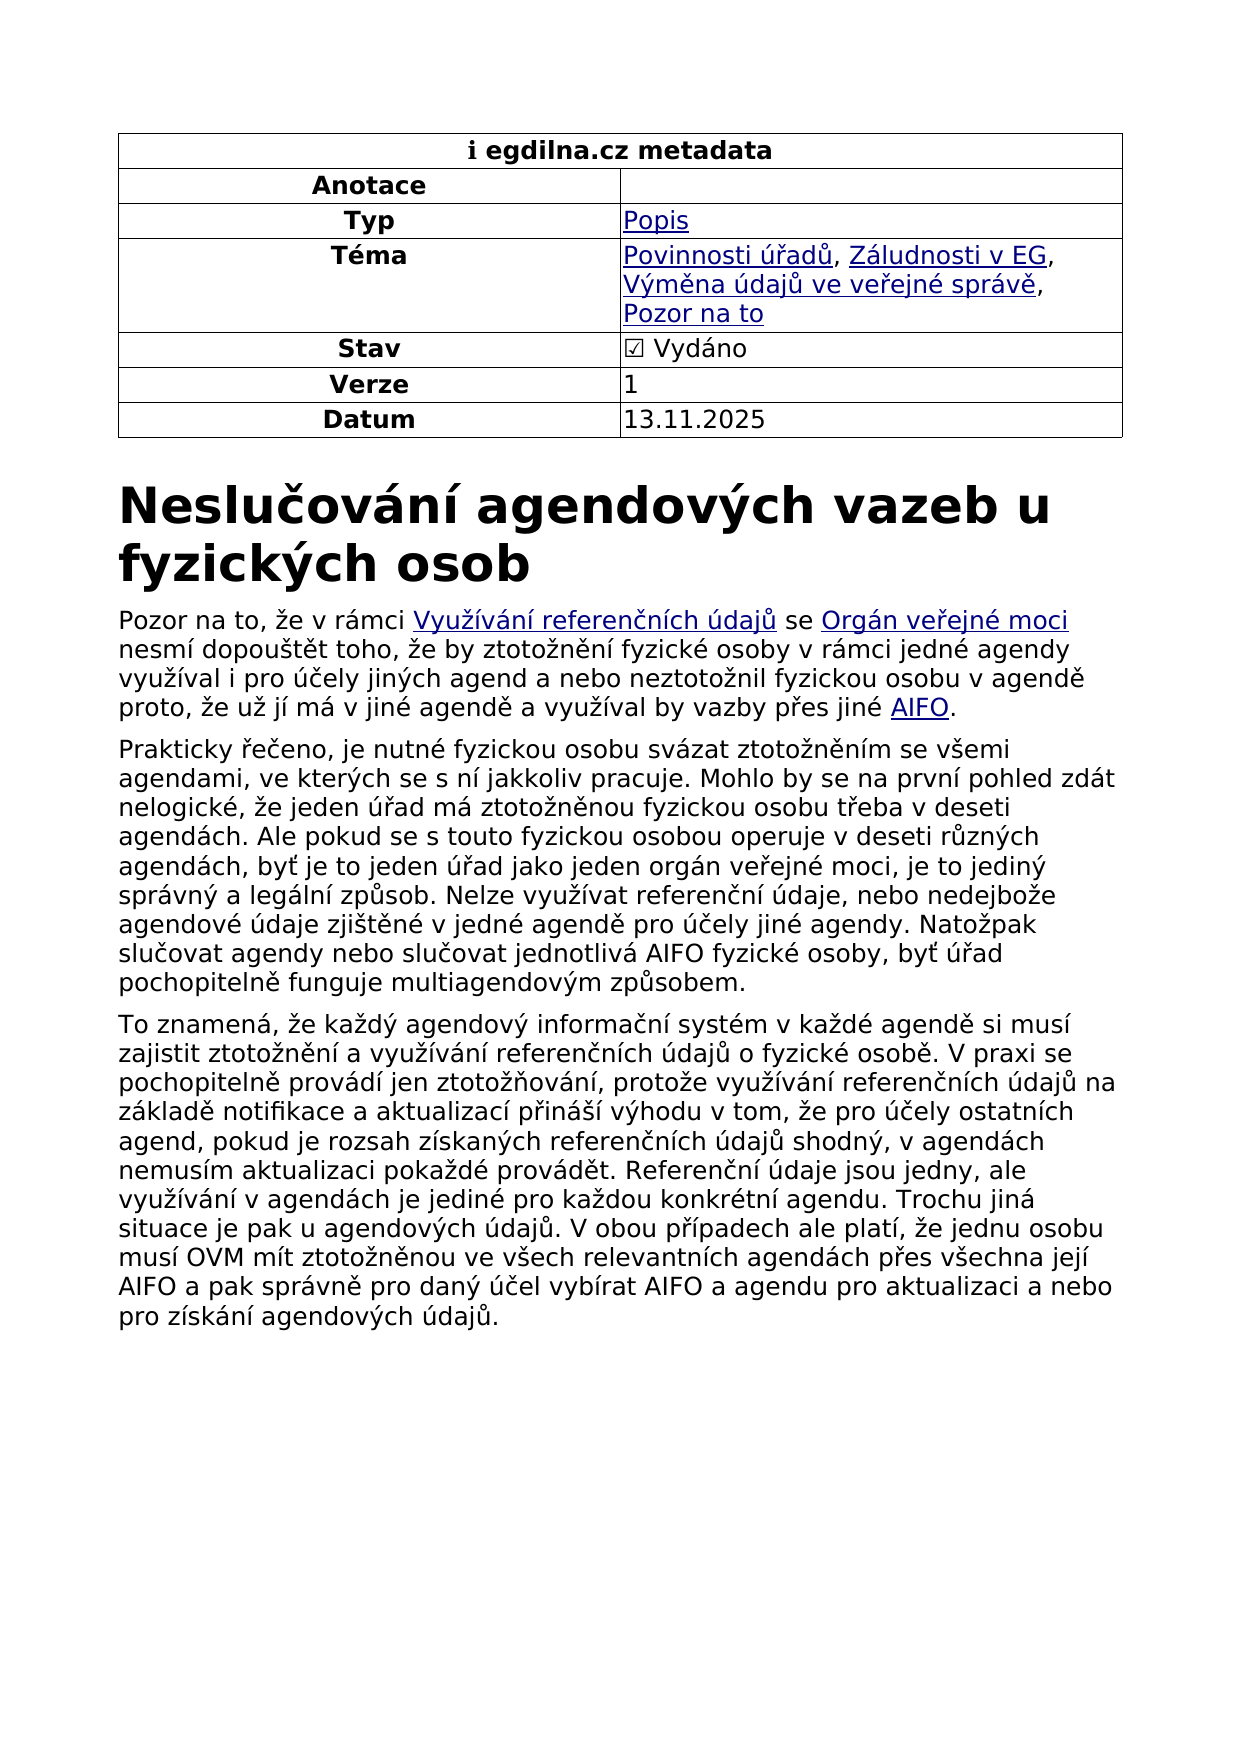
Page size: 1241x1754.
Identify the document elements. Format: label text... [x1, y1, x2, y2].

table_cell [621, 169, 1122, 203]
table_cell Typ [119, 204, 620, 238]
table_cell Povinnosti úřadů, Záludnosti v EG, Výměna údajů ve veřejné správě, Pozor na to [621, 239, 1122, 332]
table_cell ☑️ Vydáno [621, 333, 1122, 367]
text To znamená, že každý agendový informační systém v každé agendě si musí zajistit ztotožnění a využívání referenčních údajů o fyzické osobě. V praxi se pochopitelně provádí jen ztotožňování, protože využívání referenčních údajů na základě notifikace a aktualizací přináší výhodu v tom, že pro účely ostatních agend, pokud je rozsah získaných referenčních údajů shodný, v agendách nemusím aktualizaci pokaždé provádět. Referenční údaje jsou jedny, ale využívání v agendách je jediné pro každou konkrétní agendu. Trochu jiná situace je pak u agendových údajů. V obou případech ale platí, že jednu osobu musí OVM mít ztotožněnou ve všech relevantních agendách přes všechna její AIFO a pak správně pro daný účel vybírat AIFO a agendu pro aktualizaci a nebo pro získání agendových údajů. [118, 1010, 1122, 1331]
subtitle Neslučování agendových vazeb u fyzických osob [118, 477, 1122, 593]
table_cell Verze [119, 368, 620, 402]
table_cell Popis [621, 204, 1122, 238]
table_cell 1 [621, 368, 1122, 402]
text Pozor na to, že v rámci Využívání referenčních údajů se Orgán veřejné moci nesmí dopouštět toho, že by ztotožnění fyzické osoby v rámci jedné agendy využíval i pro účely jiných agend a nebo neztotožnil fyzickou osobu v agendě proto, že už jí má v jiné agendě a využíval by vazby přes jiné AIFO. [118, 606, 1122, 722]
table_cell 13.11.2025 [621, 403, 1122, 437]
table_header ℹ️ egdilna.cz metadata [119, 134, 1122, 168]
table_cell Anotace [119, 169, 620, 203]
table_cell Téma [119, 239, 620, 332]
text Prakticky řečeno, je nutné fyzickou osobu svázat ztotožněním se všemi agendami, ve kterých se s ní jakkoliv pracuje. Mohlo by se na první pohled zdát nelogické, že jeden úřad má ztotožněnou fyzickou osobu třeba v deseti agendách. Ale pokud se s touto fyzickou osobou operuje v deseti různých agendách, byť je to jeden úřad jako jeden orgán veřejné moci, je to jediný správný a legální způsob. Nelze využívat referenční údaje, nebo nedejbože agendové údaje zjištěné v jedné agendě pro účely jiné agendy. Natožpak slučovat agendy nebo slučovat jednotlivá AIFO fyzické osoby, byť úřad pochopitelně funguje multiagendovým způsobem. [118, 735, 1122, 997]
table_cell Stav [119, 333, 620, 367]
table_cell Datum [119, 403, 620, 437]
